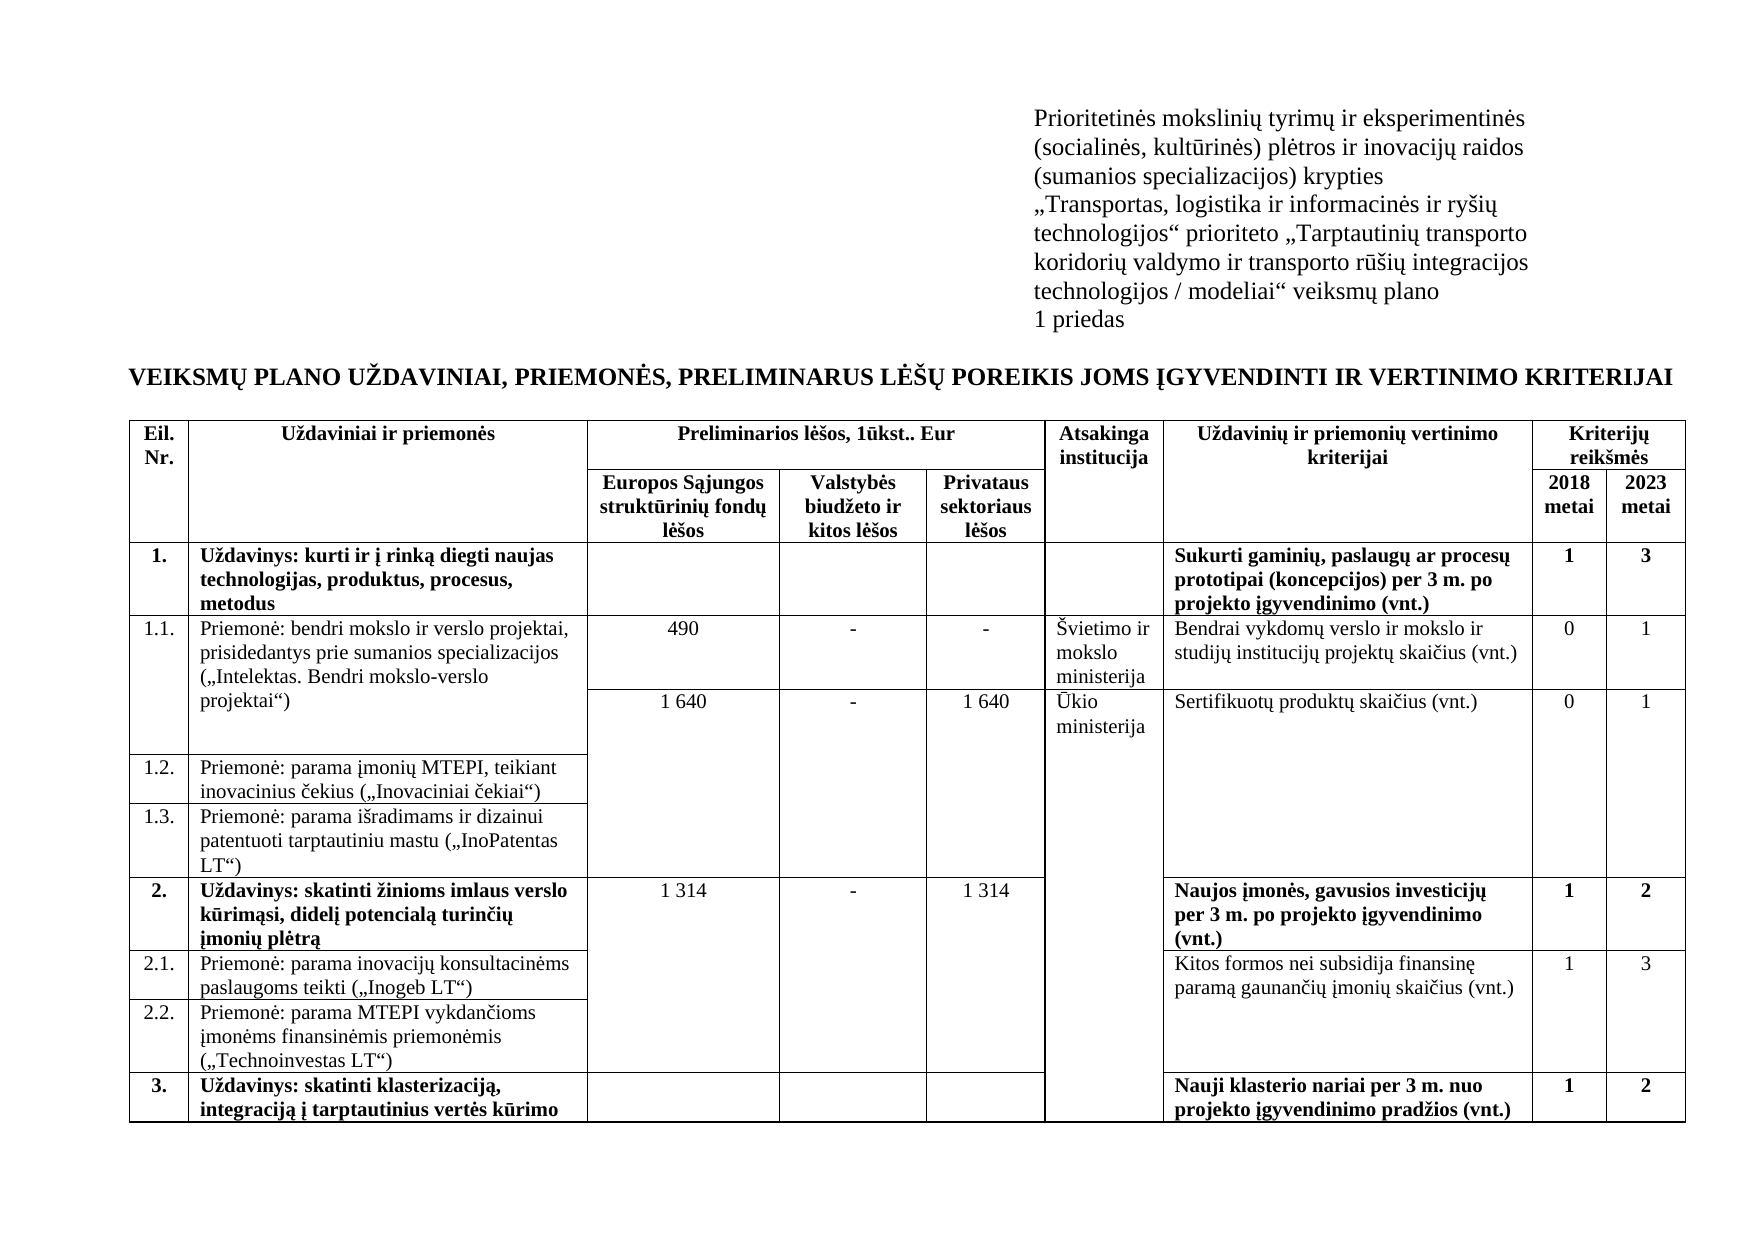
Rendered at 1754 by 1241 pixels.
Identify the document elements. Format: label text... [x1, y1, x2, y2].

table_cell 1 [1533, 878, 1606, 950]
table_cell 1 314 [588, 878, 779, 1072]
table_cell 2. [130, 878, 188, 950]
table_cell - [780, 616, 926, 688]
table_cell 1 [1607, 690, 1685, 877]
table_cell [1046, 543, 1163, 615]
table_cell Priemonė: parama inovacijų konsultacinėms paslaugoms teikti („Inogeb LT“) [189, 951, 587, 999]
table_cell Europos Sąjungos struktūrinių fondų lėšos [588, 470, 779, 542]
table_cell 1 640 [588, 690, 779, 877]
table_cell 1 [1533, 1073, 1606, 1121]
table_cell 1.2. [130, 755, 188, 803]
table_cell 0 [1533, 616, 1606, 688]
table_cell Sertifikuotų produktų skaičius (vnt.) [1164, 690, 1532, 877]
text (socialinės, kultūrinės) plėtros ir inovacijų raidos [1034, 132, 1683, 161]
table_cell 1 640 [927, 690, 1044, 877]
table_cell Privataus sektoriaus lėšos [927, 470, 1044, 542]
text 1 priedas [1034, 304, 1683, 333]
table_cell [927, 543, 1044, 615]
table_header Kriterijų reikšmės [1533, 421, 1685, 469]
table_cell Valstybės biudžeto ir kitos lėšos [780, 470, 926, 542]
table_cell Uždavinys: skatinti žinioms imlaus verslo kūrimąsi, didelį potencialą turinčių įmonių plėtrą [189, 878, 587, 950]
table_cell 0 [1533, 690, 1606, 877]
text VEIKSMŲ PLANO UŽDAVINIAI, priemonĖS, Preliminarus lėšų poreikis JOMS įgyvendinTi IR VERTINIMO KRITERIJAI [118, 362, 1683, 391]
table_cell Sukurti gaminių, paslaugų ar procesų prototipai (koncepcijos) per 3 m. po projekto įgyvendinimo (vnt.) [1164, 543, 1532, 615]
table_cell 1 [1533, 543, 1606, 615]
table_cell 3. [130, 1073, 188, 1121]
table_cell Bendrai vykdomų verslo ir mokslo ir studijų institucijų projektų skaičius (vnt.) [1164, 616, 1532, 688]
table_cell [780, 1073, 926, 1121]
table_cell - [780, 878, 926, 1072]
table_cell 3 [1607, 543, 1685, 615]
table_cell Priemonė: parama įmonių MTEPI, teikiant inovacinius čekius („Inovaciniai čekiai“) [189, 755, 587, 803]
table_header Eil. Nr. [130, 421, 188, 542]
table_header Uždavinių ir priemonių vertinimo kriterijai [1164, 421, 1532, 542]
text technologijos“ prioriteto „Tarptautinių transporto [1034, 218, 1683, 247]
table_cell 1 314 [927, 878, 1044, 1072]
text technologijos / modeliai“ veiksmų plano [1034, 276, 1683, 304]
text „Transportas, logistika ir informacinės ir ryšių [1034, 189, 1683, 218]
table_header Atsakinga institucija [1046, 421, 1163, 542]
table_cell 2023 metai [1607, 470, 1685, 542]
table_cell [780, 543, 926, 615]
table_cell Kitos formos nei subsidija finansinę paramą gaunančių įmonių skaičius (vnt.) [1164, 951, 1532, 1072]
table_cell 2 [1607, 878, 1685, 950]
table_cell Ūkio ministerija [1046, 690, 1163, 1121]
table_cell 490 [588, 616, 779, 688]
table_cell 1.1. [130, 616, 188, 754]
table_cell Naujos įmonės, gavusios investicijų per 3 m. po projekto įgyvendinimo (vnt.) [1164, 878, 1532, 950]
table_cell Uždavinys: skatinti klasterizaciją, integraciją į tarptautinius vertės kūrimo [189, 1073, 587, 1121]
table_cell Priemonė: parama MTEPI vykdančioms įmonėms finansinėmis priemonėmis („Technoinvestas LT“) [189, 1000, 587, 1072]
table_cell [927, 1073, 1044, 1121]
table_cell 2018 metai [1533, 470, 1606, 542]
table_cell Švietimo ir mokslo ministerija [1046, 616, 1163, 688]
table_cell [588, 1073, 779, 1121]
table_cell 2.2. [130, 1000, 188, 1072]
table_cell 2 [1607, 1073, 1685, 1121]
table_cell Uždavinys: kurti ir į rinką diegti naujas technologijas, produktus, procesus, metodus [189, 543, 587, 615]
table_cell Priemonė: parama išradimams ir dizainui patentuoti tarptautiniu mastu („InoPatentas LT“) [189, 804, 587, 877]
table_cell 2.1. [130, 951, 188, 999]
table_header Preliminarios lėšos, 1ūkst.. Eur [588, 421, 1044, 469]
table_cell Nauji klasterio nariai per 3 m. nuo projekto įgyvendinimo pradžios (vnt.) [1164, 1073, 1532, 1121]
text Prioritetinės mokslinių tyrimų ir eksperimentinės [1034, 103, 1683, 132]
table_cell Priemonė: bendri mokslo ir verslo projektai, prisidedantys prie sumanios specializacijos („Intelektas. Bendri mokslo-verslo projektai“) [189, 616, 587, 754]
table_cell - [780, 690, 926, 877]
table_cell 1.3. [130, 804, 188, 877]
text koridorių valdymo ir transporto rūšių integracijos [1034, 247, 1683, 276]
table_cell 1. [130, 543, 188, 615]
table_cell 3 [1607, 951, 1685, 1072]
table_cell 1 [1607, 616, 1685, 688]
table_cell - [927, 616, 1044, 688]
table_cell 1 [1533, 951, 1606, 1072]
table_header Uždaviniai ir priemonės [189, 421, 587, 542]
text (sumanios specializacijos) krypties [1034, 161, 1683, 189]
table_cell [588, 543, 779, 615]
